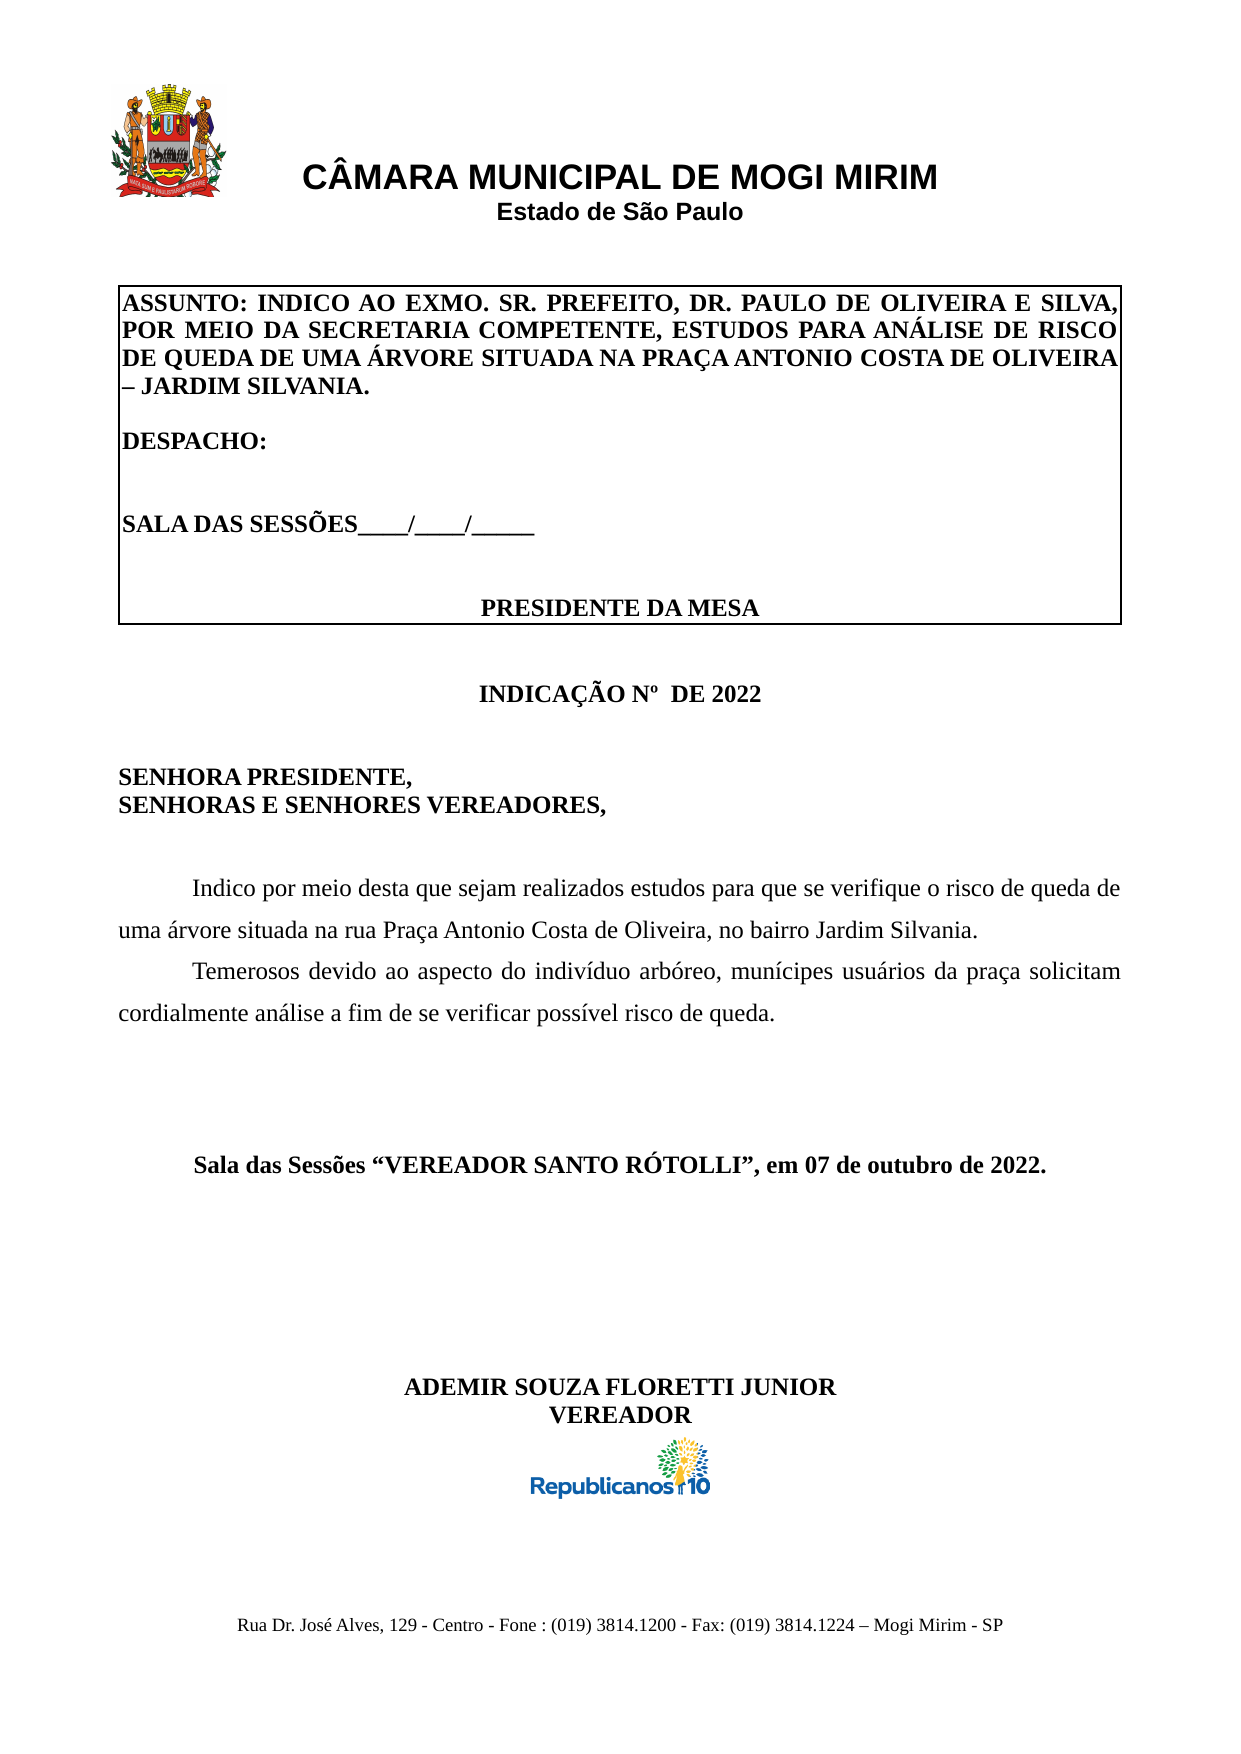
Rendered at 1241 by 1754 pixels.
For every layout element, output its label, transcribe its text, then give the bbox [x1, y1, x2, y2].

text Temerosos devido ao aspecto do indivíduo arbóreo, munícipes usuários da praça solicitam cordialmente análise a fim de se verificar possível risco de queda. [118, 957, 1122, 1027]
text SALA DAS SESSÕES____/____/_____ [120, 507, 1120, 538]
picture [530, 1431, 710, 1511]
text SENHORA PRESIDENTE, [118, 763, 1122, 791]
picture [110, 84, 227, 197]
text ASSUNTO: INDICO AO EXMO. SR. PREFEITO, DR. PAULO DE OLIVEIRA E SILVA, POR MEIO DA SECRETARIA COMPETENTE, ESTUDOS PARA ANÁLISE DE RISCO DE QUEDA DE UMA ÁRVORE SITUADA NA PRAÇA ANTONIO COSTA DE OLIVEIRA – JARDIM SILVANIA. [120, 287, 1120, 400]
text SENHORAS E SENHORES VEREADORES, [118, 791, 1122, 819]
text DESPACHO: [120, 424, 1120, 455]
text Sala das Sessões “VEREADOR SANTO RÓTOLLI”, em 07 de outubro de 2022. [118, 1151, 1122, 1179]
text PRESIDENTE DA MESA [120, 590, 1120, 623]
text Indico por meio desta que sejam realizados estudos para que se verifique o risco de queda de uma árvore situada na rua Praça Antonio Costa de Oliveira, no bairro Jardim Silvania. [118, 874, 1122, 944]
text VEREADOR [118, 1401, 1122, 1428]
text INDICAÇÃO Nº DE 2022 [118, 680, 1122, 708]
text ADEMIR SOUZA FLORETTI JUNIOR [118, 1373, 1122, 1401]
